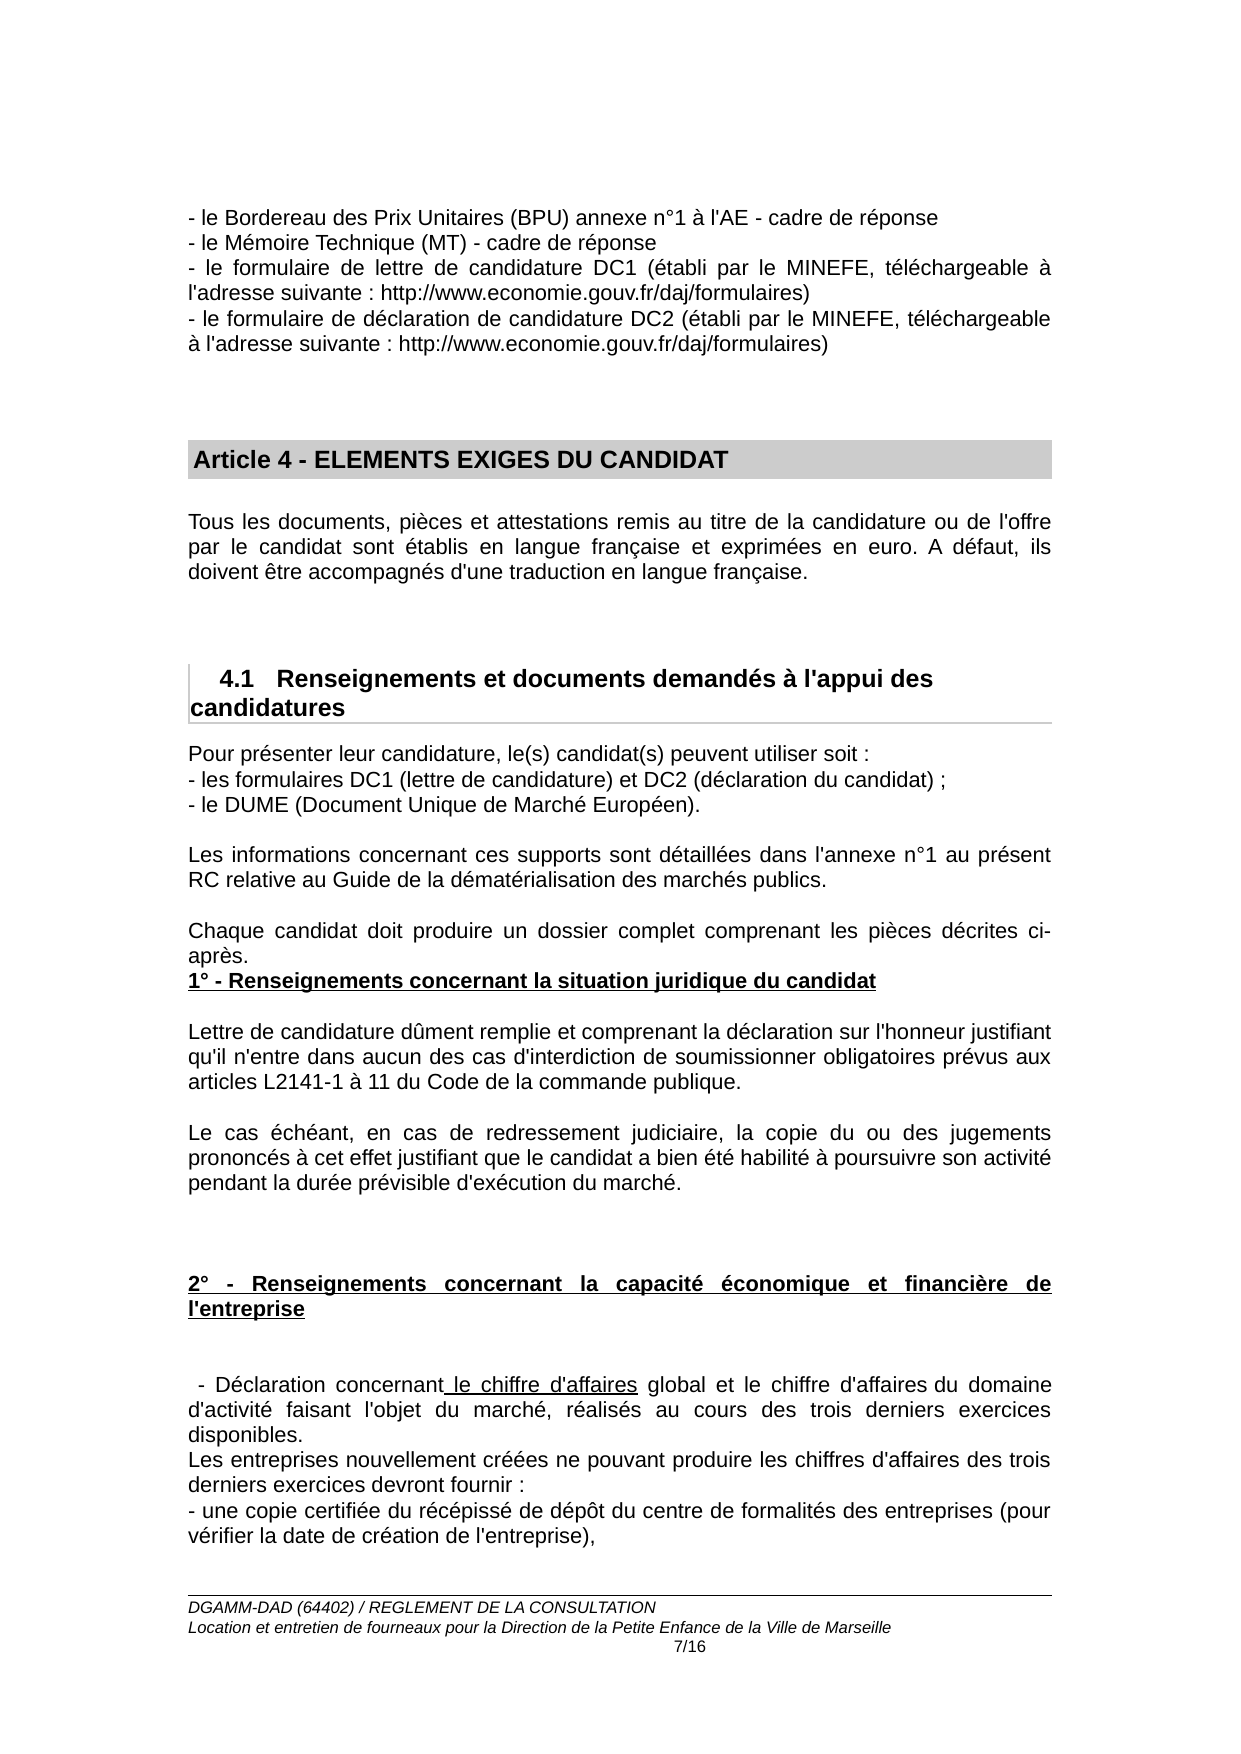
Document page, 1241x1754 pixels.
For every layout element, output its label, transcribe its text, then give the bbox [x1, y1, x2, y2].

text - le Bordereau des Prix Unitaires (BPU) annexe n°1 à l'AE - cadre de réponse [188, 204, 1052, 230]
text Les informations concernant ces supports sont détaillées dans l'annexe n°1 au présent RC relative au Guide de la dématérialisation des marchés publics. [188, 842, 1052, 893]
subtitle Renseignements et documents demandés à l'appui des candidatures [190, 664, 1052, 722]
text - le DUME (Document Unique de Marché Européen). [188, 792, 1052, 817]
text - Déclaration concernant le chiffre d'affaires global et le chiffre d'affaires du domaine d'activité faisant l'objet du marché, réalisés au cours des trois derniers exercices disponibles. [188, 1372, 1052, 1447]
text Le cas échéant, en cas de redressement judiciaire, la copie du ou des jugements prononcés à cet effet justifiant que le candidat a bien été habilité à poursuivre son activité pendant la durée prévisible d'exécution du marché. [188, 1119, 1052, 1195]
text - le Mémoire Technique (MT) - cadre de réponse [188, 230, 1052, 255]
text Les entreprises nouvellement créées ne pouvant produire les chiffres d'affaires des trois derniers exercices devront fournir : [188, 1447, 1052, 1498]
text l'entreprise [188, 1294, 1052, 1321]
text Pour présenter leur candidature, le(s) candidat(s) peuvent utiliser soit : [188, 741, 1052, 767]
text - le formulaire de déclaration de candidature DC2 (établi par le MINEFE, téléchargeable à l'adresse suivante : http://www.economie.gouv.fr/daj/formulaires) [188, 305, 1052, 356]
text 2° - Renseignements concernant la capacité économique et financière de [188, 1271, 1052, 1293]
text - le formulaire de lettre de candidature DC1 (établi par le MINEFE, téléchargeable à l'adresse suivante : http://www.economie.gouv.fr/daj/formulaires) [188, 255, 1052, 305]
text - les formulaires DC1 (lettre de candidature) et DC2 (déclaration du candidat) ; [188, 767, 1052, 792]
text Chaque candidat doit produire un dossier complet comprenant les pièces décrites ci-après. [188, 918, 1052, 968]
text Tous les documents, pièces et attestations remis au titre de la candidature ou de l'offre par le candidat sont établis en langue française et exprimées en euro. A défaut, ils doivent être accompagnés d'une traduction en langue française. [188, 508, 1052, 584]
text - une copie certifiée du récépissé de dépôt du centre de formalités des entreprises (pour vérifier la date de création de l'entreprise), [188, 1498, 1052, 1548]
subtitle ELEMENTS EXIGES DU CANDIDAT [190, 442, 1050, 477]
text 1° - Renseignements concernant la situation juridique du candidat [188, 968, 1052, 993]
text Lettre de candidature dûment remplie et comprenant la déclaration sur l'honneur justifiant qu'il n'entre dans aucun des cas d'interdiction de soumissionner obligatoires prévus aux articles L2141-1 à 11 du Code de la commande publique. [188, 1019, 1052, 1094]
